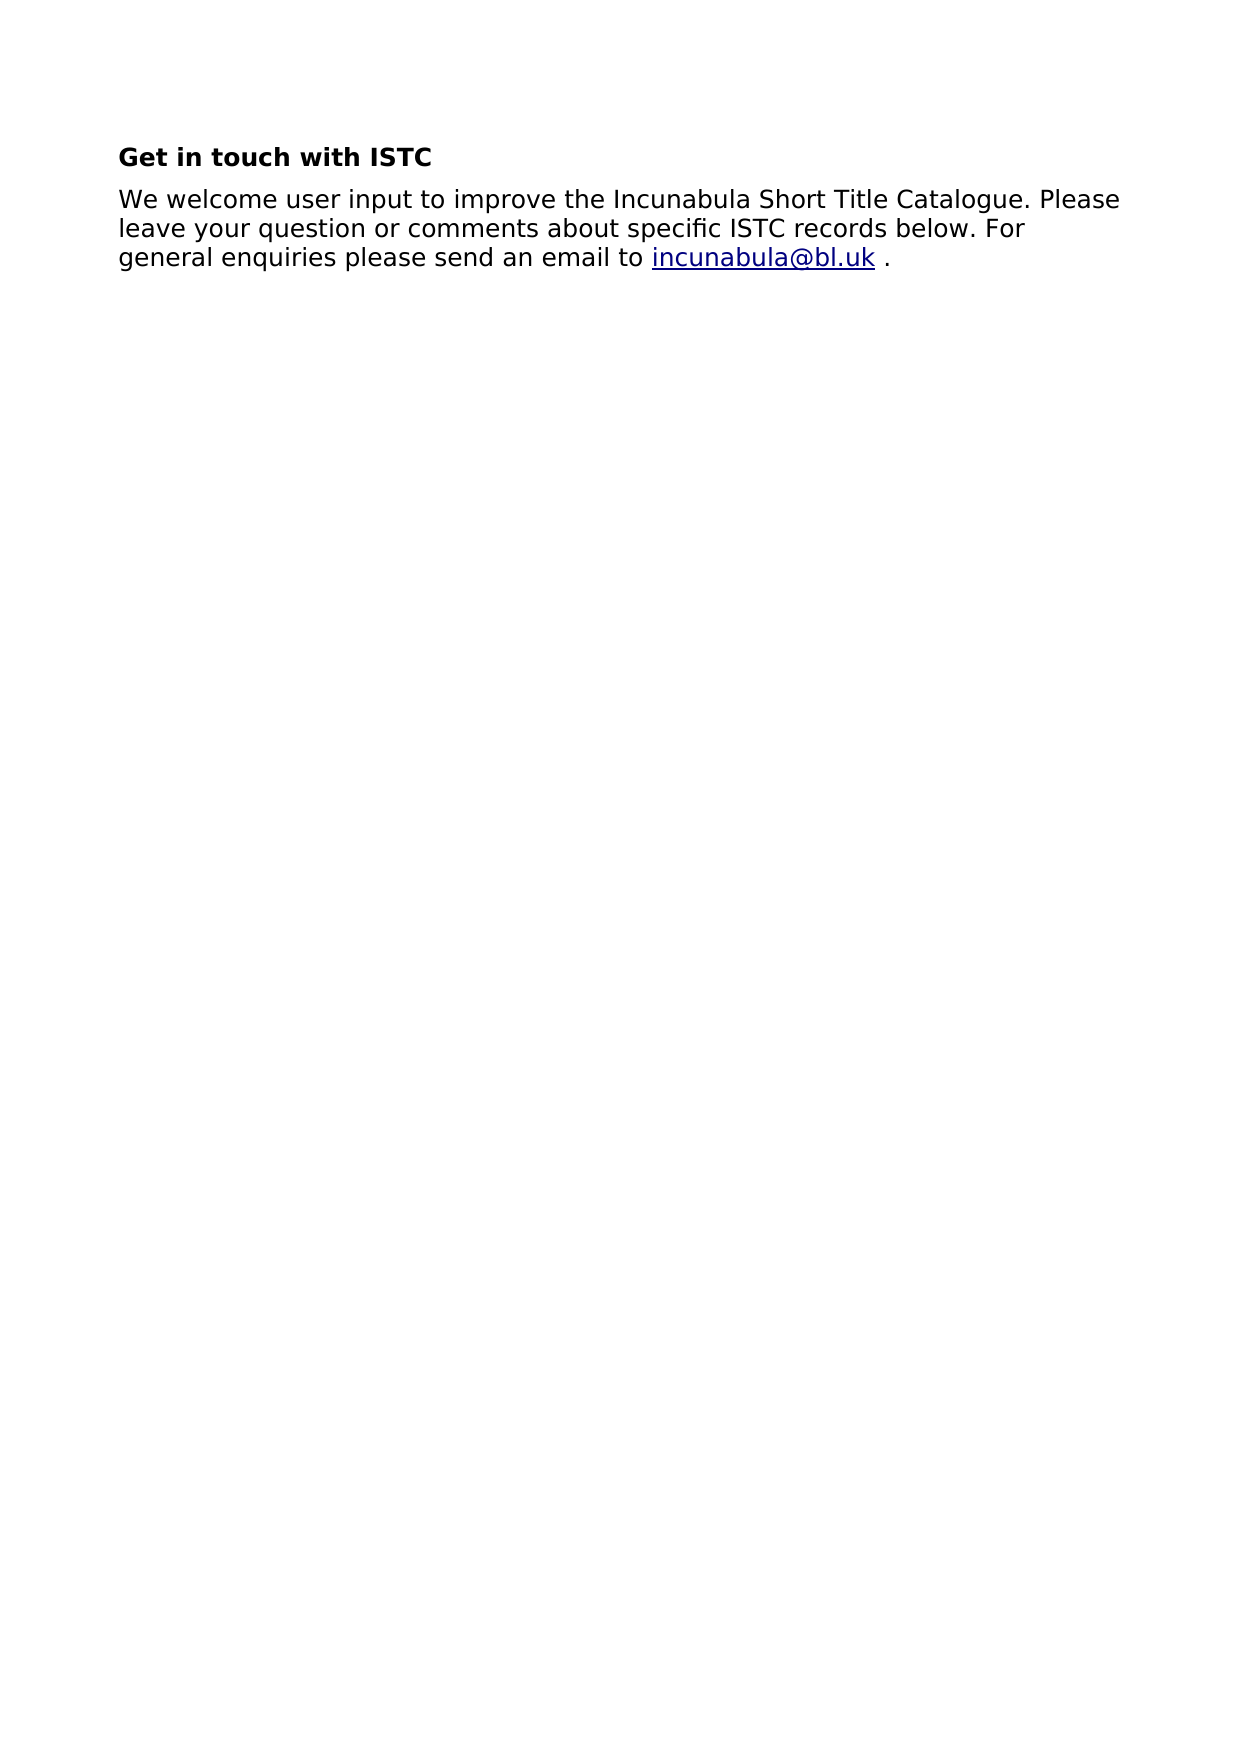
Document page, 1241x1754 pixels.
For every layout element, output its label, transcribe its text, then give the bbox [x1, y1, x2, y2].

text We welcome user input to improve the Incunabula Short Title Catalogue. Please leave your question or comments about specific ISTC records below. For general enquiries please send an email to incunabula@bl.uk . [118, 185, 1122, 272]
subtitle Get in touch with ISTC [118, 143, 1122, 172]
